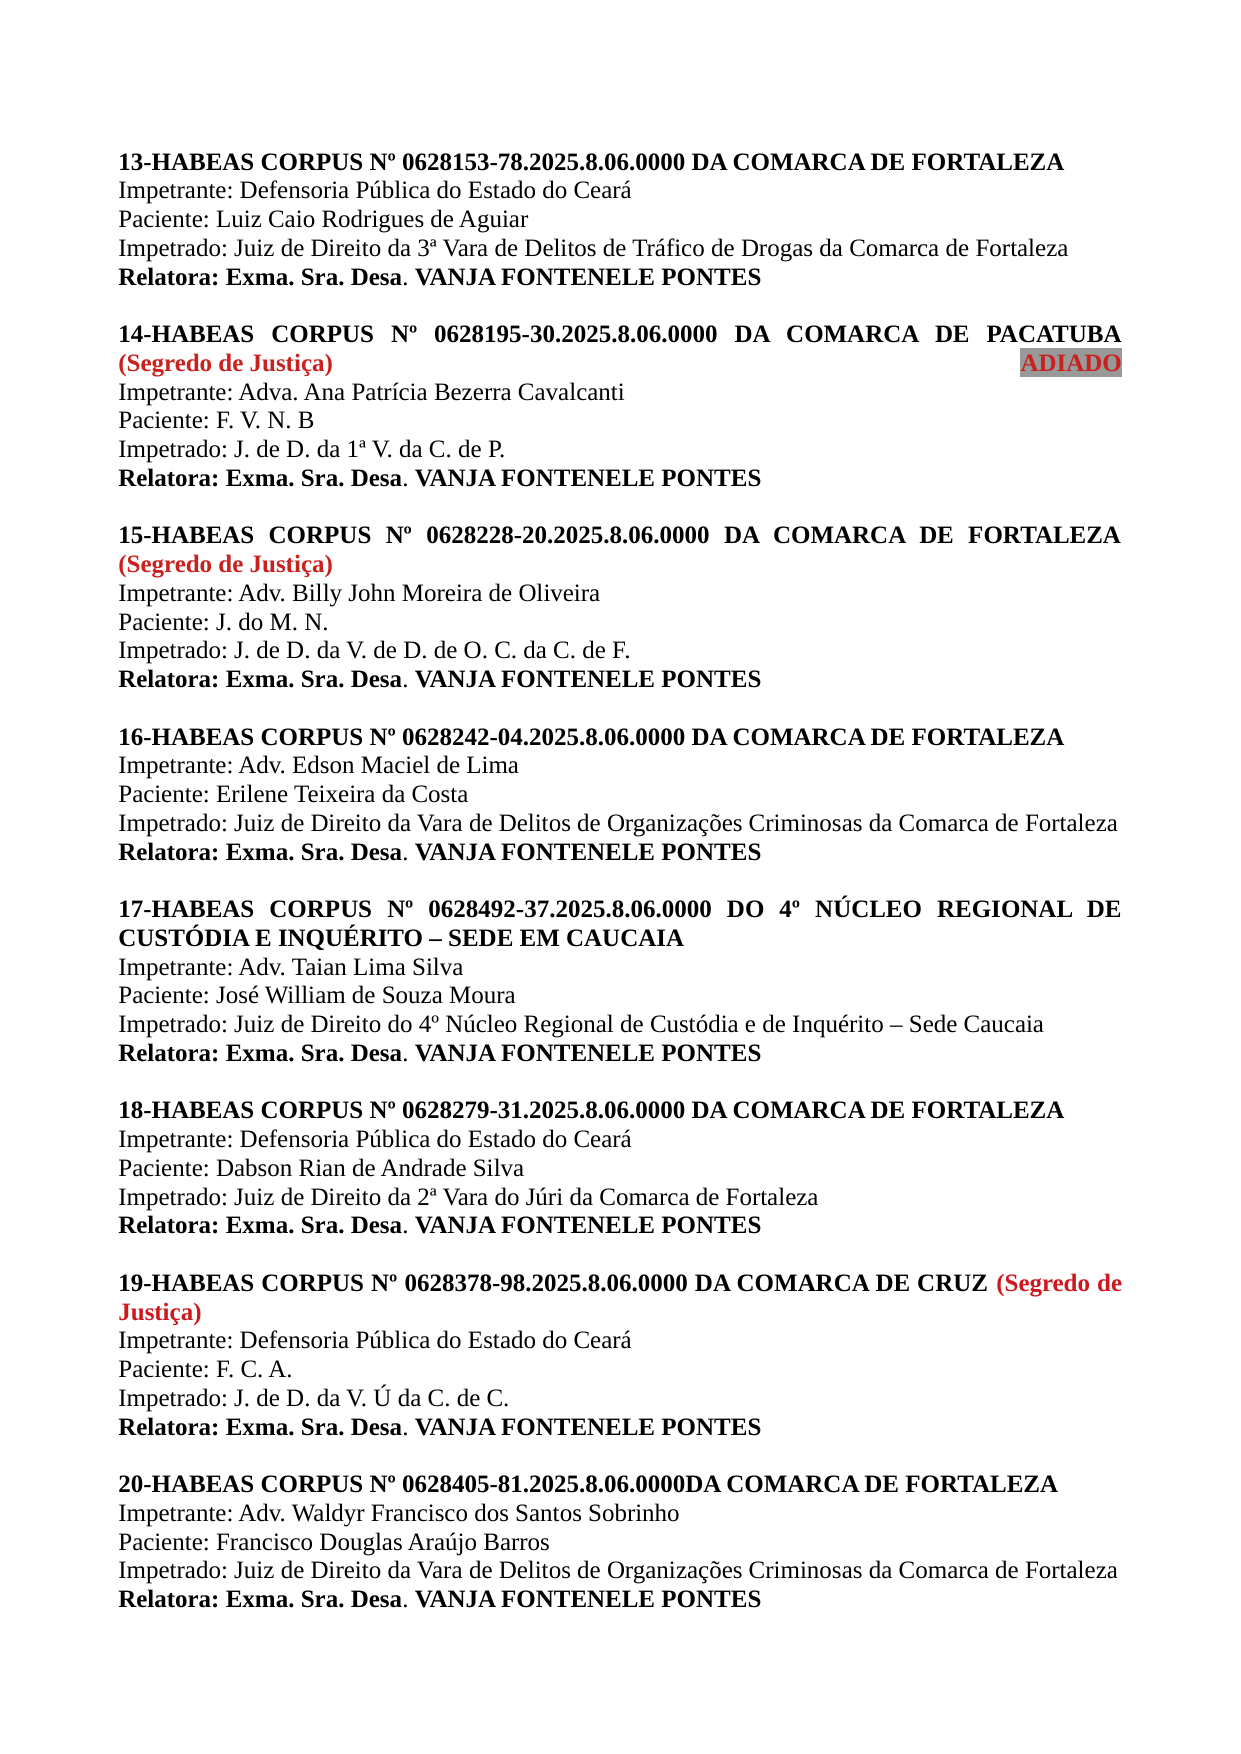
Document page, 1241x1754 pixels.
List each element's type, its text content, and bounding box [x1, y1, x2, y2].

text 15-HABEAS CORPUS Nº 0628228-20.2025.8.06.0000 DA COMARCA DE FORTALEZA (Segredo de Justiça) [118, 521, 1122, 578]
text Impetrante: Adv. Edson Maciel de Lima [118, 751, 1122, 779]
text Impetrante: Defensoria Pública do Estado do Ceará [118, 1124, 1122, 1153]
text Relatora: Exma. Sra. Desa. VANJA FONTENELE PONTES [118, 664, 1122, 693]
text Impetrante: Adv. Billy John Moreira de Oliveira [118, 578, 1122, 607]
text Impetrado: Juiz de Direito da Vara de Delitos de Organizações Criminosas da Comarca de Fortaleza [118, 808, 1122, 837]
text Paciente: F. V. N. B [118, 406, 1122, 434]
text Impetrado: J. de D. da V. Ú da C. de C. [118, 1383, 1122, 1412]
text 20-HABEAS CORPUS Nº 0628405-81.2025.8.06.0000DA COMARCA DE FORTALEZA [118, 1469, 1122, 1498]
text Paciente: Dabson Rian de Andrade Silva [118, 1153, 1122, 1182]
text Impetrante: Adva. Ana Patrícia Bezerra Cavalcanti [118, 377, 1122, 406]
text Impetrado: Juiz de Direito da 2ª Vara do Júri da Comarca de Fortaleza [118, 1182, 1122, 1211]
text Relatora: Exma. Sra. Desa. VANJA FONTENELE PONTES [118, 1211, 1122, 1239]
text Relatora: Exma. Sra. Desa. VANJA FONTENELE PONTES [118, 1412, 1122, 1441]
text Relatora: Exma. Sra. Desa. VANJA FONTENELE PONTES [118, 463, 1122, 492]
text Impetrado: Juiz de Direito da Vara de Delitos de Organizações Criminosas da Comarca de Fortaleza [118, 1556, 1122, 1584]
text Impetrado: Juiz de Direito do 4º Núcleo Regional de Custódia e de Inquérito – Sede Caucaia [118, 1009, 1122, 1038]
text Impetrante: Defensoria Pública do Estado do Ceará [118, 176, 1122, 204]
text Impetrado: Juiz de Direito da 3ª Vara de Delitos de Tráfico de Drogas da Comarca de Fortaleza [118, 233, 1122, 262]
text 14-HABEAS CORPUS Nº 0628195-30.2025.8.06.0000 DA COMARCA DE PACATUBA (Segredo de Justiça) ADIADO [118, 319, 1122, 377]
text Relatora: Exma. Sra. Desa. VANJA FONTENELE PONTES [118, 1584, 1122, 1613]
text Paciente: Francisco Douglas Araújo Barros [118, 1527, 1122, 1556]
text Impetrado: J. de D. da 1ª V. da C. de P. [118, 434, 1122, 463]
text Paciente: Luiz Caio Rodrigues de Aguiar [118, 204, 1122, 233]
text Relatora: Exma. Sra. Desa. VANJA FONTENELE PONTES [118, 262, 1122, 291]
text 17-HABEAS CORPUS Nº 0628492-37.2025.8.06.0000 DO 4º NÚCLEO REGIONAL DE CUSTÓDIA E INQUÉRITO – SEDE EM CAUCAIA [118, 894, 1122, 952]
text Relatora: Exma. Sra. Desa. VANJA FONTENELE PONTES [118, 1038, 1122, 1067]
text Paciente: F. C. A. [118, 1354, 1122, 1383]
text Impetrante: Defensoria Pública do Estado do Ceará [118, 1326, 1122, 1354]
text Impetrante: Adv. Waldyr Francisco dos Santos Sobrinho [118, 1498, 1122, 1527]
text 18-HABEAS CORPUS Nº 0628279-31.2025.8.06.0000 DA COMARCA DE FORTALEZA [118, 1096, 1122, 1124]
text 19-HABEAS CORPUS Nº 0628378-98.2025.8.06.0000 DA COMARCA DE CRUZ (Segredo de Justiça) [118, 1268, 1122, 1326]
text Impetrado: J. de D. da V. de D. de O. C. da C. de F. [118, 636, 1122, 664]
text Relatora: Exma. Sra. Desa. VANJA FONTENELE PONTES [118, 837, 1122, 866]
text Paciente: Erilene Teixeira da Costa [118, 779, 1122, 808]
text Paciente: José William de Souza Moura [118, 981, 1122, 1009]
text 16-HABEAS CORPUS Nº 0628242-04.2025.8.06.0000 DA COMARCA DE FORTALEZA [118, 722, 1122, 751]
text 13-HABEAS CORPUS Nº 0628153-78.2025.8.06.0000 DA COMARCA DE FORTALEZA [118, 147, 1122, 176]
text Impetrante: Adv. Taian Lima Silva [118, 952, 1122, 981]
text Paciente: J. do M. N. [118, 607, 1122, 636]
